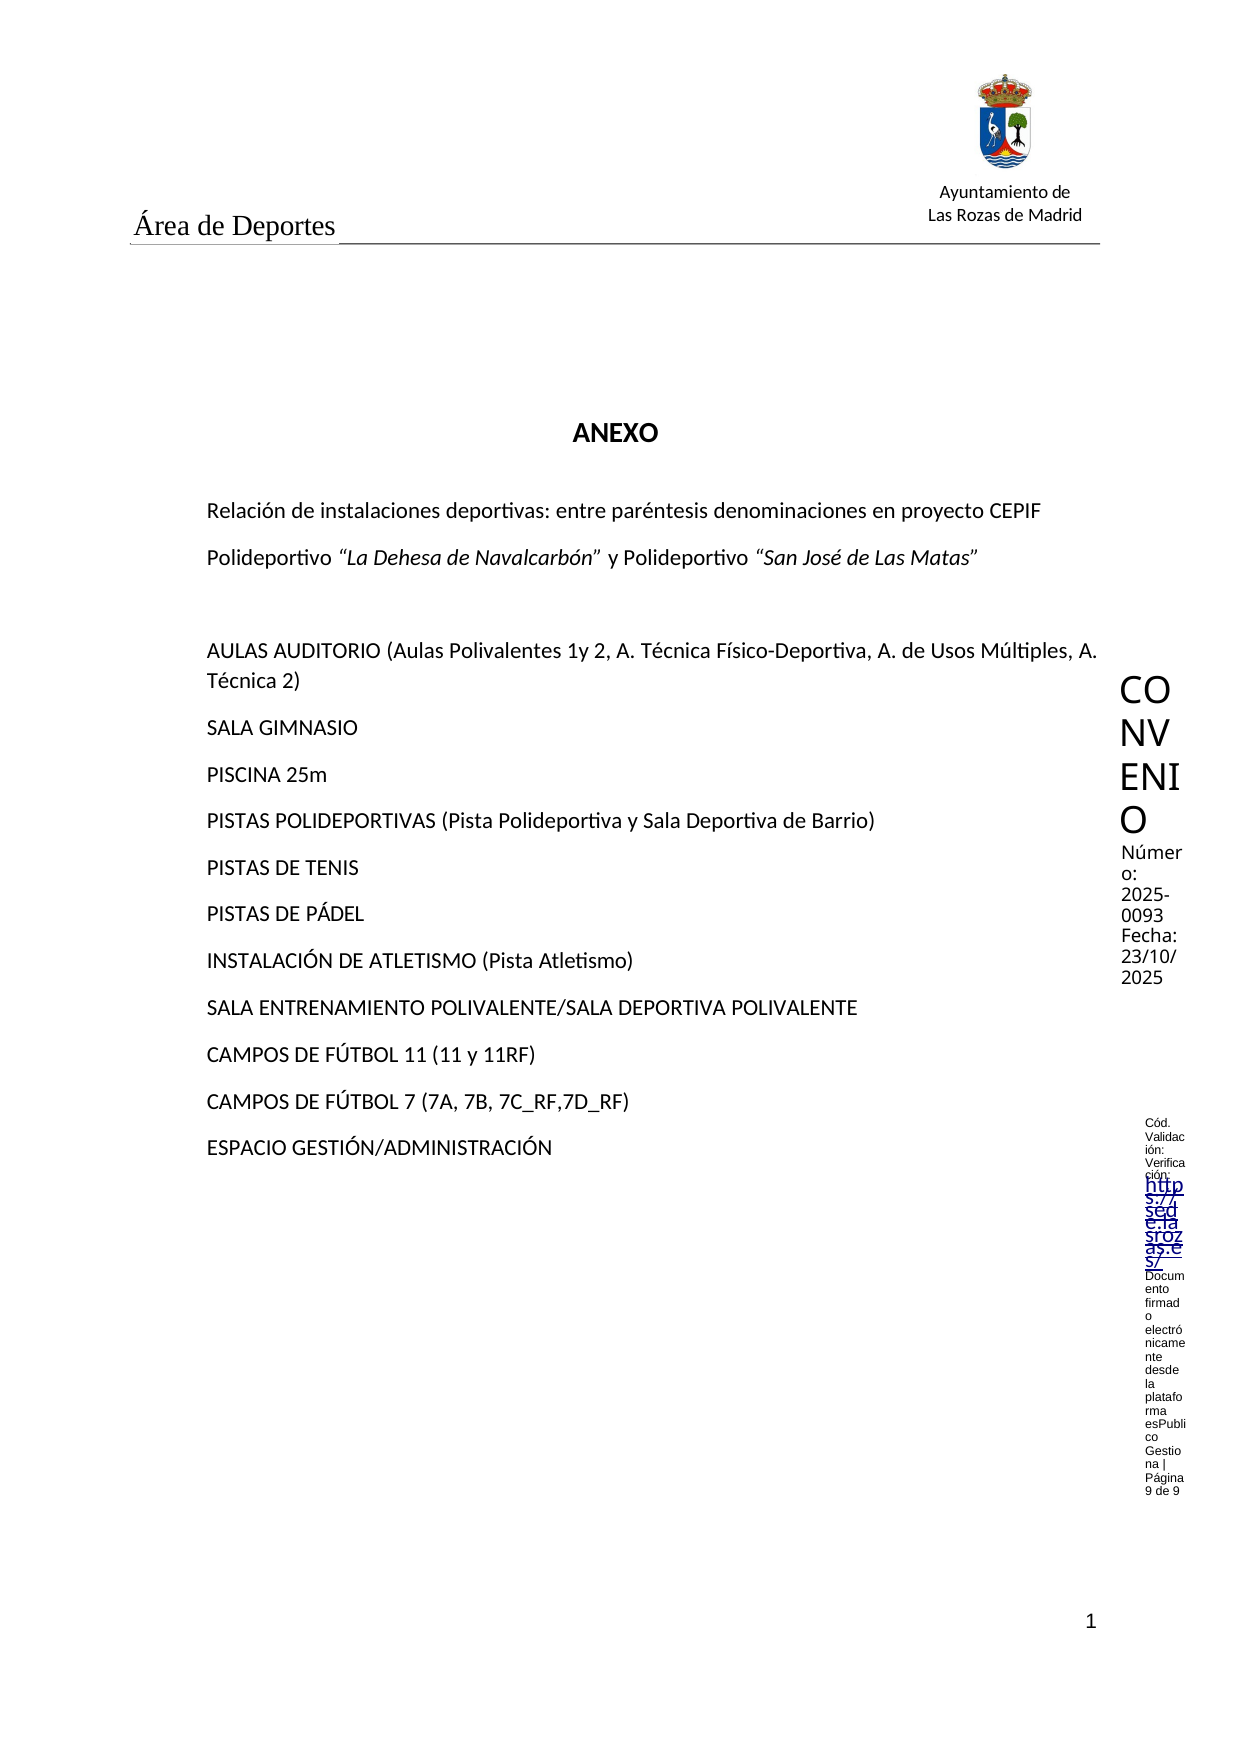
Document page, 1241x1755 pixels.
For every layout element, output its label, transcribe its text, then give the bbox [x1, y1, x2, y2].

text AULAS AUDITORIO (Aulas Polivalentes 1y 2, A. Técnica Físico-Deportiva, A. de Usos Múltiples, A. Técnica 2) [207, 637, 1185, 1014]
text PISTAS DE PÁDEL [207, 900, 1117, 927]
text Relación de instalaciones deportivas: entre paréntesis denominaciones en proyecto CEPIF Polideportivo “La Dehesa de Navalcarbón” y Polideportivo “San José de Las Matas” [207, 496, 1122, 571]
text Documento firmado electrónicamente desde la plataforma esPublico Gestiona | Página 9 de 9 [1145, 1270, 1186, 1498]
text Verificación: https://sede.lasrozas.es/ [1145, 1157, 1186, 1270]
text Cód. Validación: [1145, 1117, 1186, 1157]
text CAMPOS DE FÚTBOL 7 (7A, 7B, 7C_RF,7D_RF) ESPACIO GESTIÓN/ADMINISTRACIÓN [207, 1087, 709, 1161]
text INSTALACIÓN DE ATLETISMO (Pista Atletismo) [207, 946, 1117, 974]
text [1143, 1115, 1186, 1639]
text Número: 2025-0093 Fecha: 23/10/2025 [1121, 842, 1185, 989]
subtitle ANEXO [118, 414, 1112, 449]
text CONVENIO [1119, 668, 1185, 842]
text PISTAS POLIDEPORTIVAS (Pista Polideportiva y Sala Deportiva de Barrio) PISTAS DE TENIS [207, 806, 933, 881]
text SALA GIMNASIO PISCINA 25m [207, 713, 429, 788]
text SALA ENTRENAMIENTO POLIVALENTE/SALA DEPORTIVA POLIVALENTE CAMPOS DE FÚTBOL 11 (11 y 11RF) [207, 993, 933, 1068]
